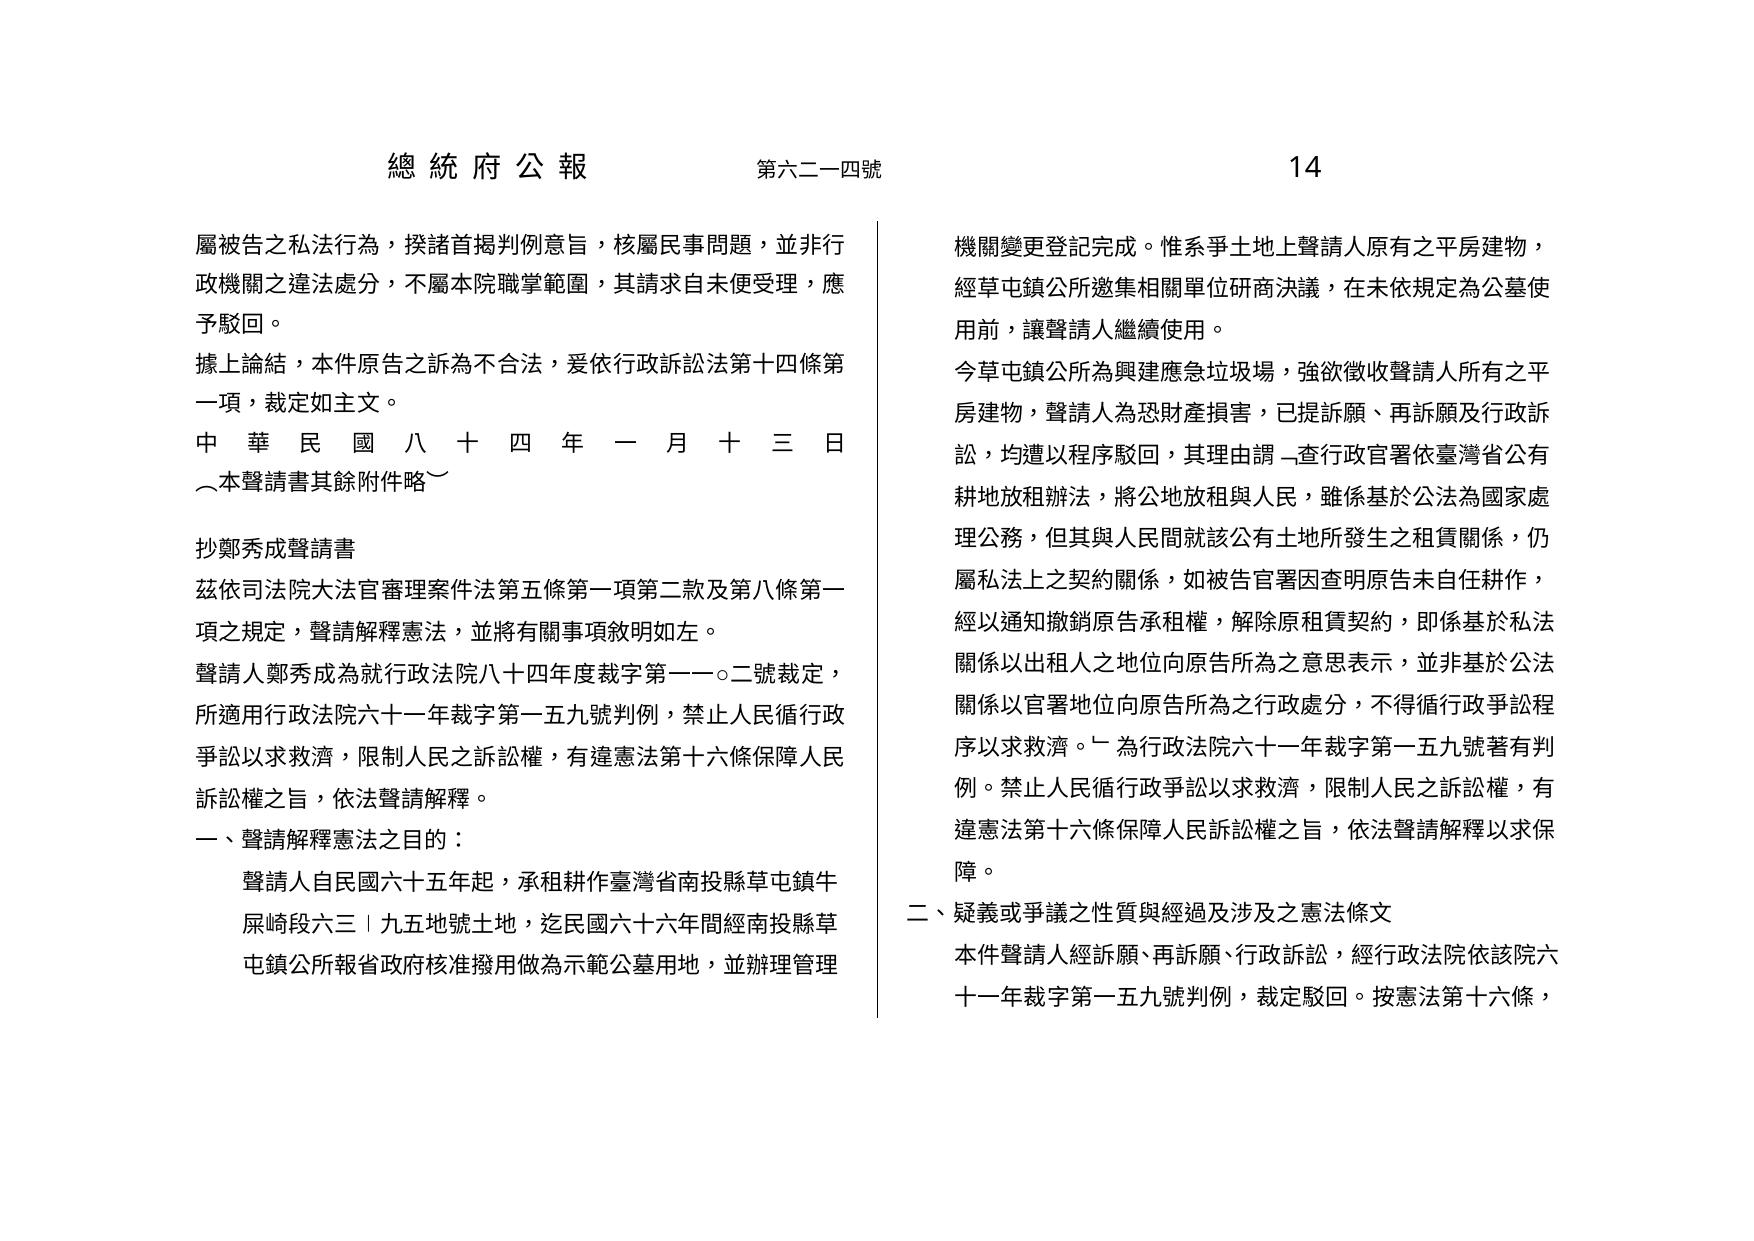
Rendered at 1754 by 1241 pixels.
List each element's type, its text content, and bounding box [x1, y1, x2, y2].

text 今草屯鎮公所為興建應急垃圾場，強欲徵收聲請人所有之平房建物，聲請人為恐財產損害，已提訴願、再訴願及行政訴訟，均遭以程序駁回，其理由謂﹁查行政官署依臺灣省公有耕地放租辦法，將公地放租與人民，雖係基於公法為國家處理公務，但其與人民間就該公有土地所發生之租賃關係，仍屬私法上之契約關係，如被告官署因查明原告未自任耕作，經以通知撤銷原告承租權，解除原租賃契約，即係基於私法關係以出租人之地位向原告所為之意思表示，並非基於公法關係以官署地位向原告所為之行政處分，不得循行政爭訟程序以求救濟。﹂為行政法院六十一年裁字第一五九號著有判例。禁止人民循行政爭訟以求救濟，限制人民之訴訟權，有違憲法第十六條保障人民訴訟權之旨，依法聲請解釋以求保障。 [954, 347, 1559, 888]
text 屬被告之私法行為，揆諸首揭判例意旨，核屬民事問題，並非行政機關之違法處分，不屬本院職掌範圍，其請求自未便受理，應予駁回。 [195, 222, 847, 340]
text 機關變更登記完成。惟系爭土地上聲請人原有之平房建物，經草屯鎮公所邀集相關單位研商決議，在未依規定為公墓使用前，讓聲請人繼續使用。 [954, 222, 1559, 347]
text 據上論結，本件原告之訴為不合法，爰依行政訴訟法第十四條第一項，裁定如主文。 [195, 340, 847, 419]
text 一、聲請解釋憲法之目的： [195, 815, 847, 857]
text 抄鄭秀成聲請書 [195, 524, 847, 565]
text ︵本聲請書其餘附件略︶ [195, 459, 847, 499]
text 本件聲請人經訴願、再訴願、行政訴訟，經行政法院依該院六十一年裁字第一五九號判例，裁定駁回。按憲法第十六條， [954, 930, 1559, 1013]
text 茲依司法院大法官審理案件法第五條第一項第二款及第八條第一項之規定，聲請解釋憲法，並將有關事項敘明如左。 [195, 565, 847, 649]
text 中華民國八十四年一月十三日 [195, 419, 847, 459]
text 聲請人鄭秀成為就行政法院八十四年度裁字第一一○二號裁定，所適用行政法院六十一年裁字第一五九號判例，禁止人民循行政爭訟以求救濟，限制人民之訴訟權，有違憲法第十六條保障人民訴訟權之旨，依法聲請解釋。 [195, 649, 847, 815]
text 二、疑義或爭議之性質與經過及涉及之憲法條文 [907, 888, 1559, 930]
text 聲請人自民國六十五年起，承租耕作臺灣省南投縣草屯鎮牛屎崎段六三∣九五地號土地，迄民國六十六年間經南投縣草屯鎮公所報省政府核准撥用做為示範公墓用地，並辦理管理 [242, 857, 847, 982]
